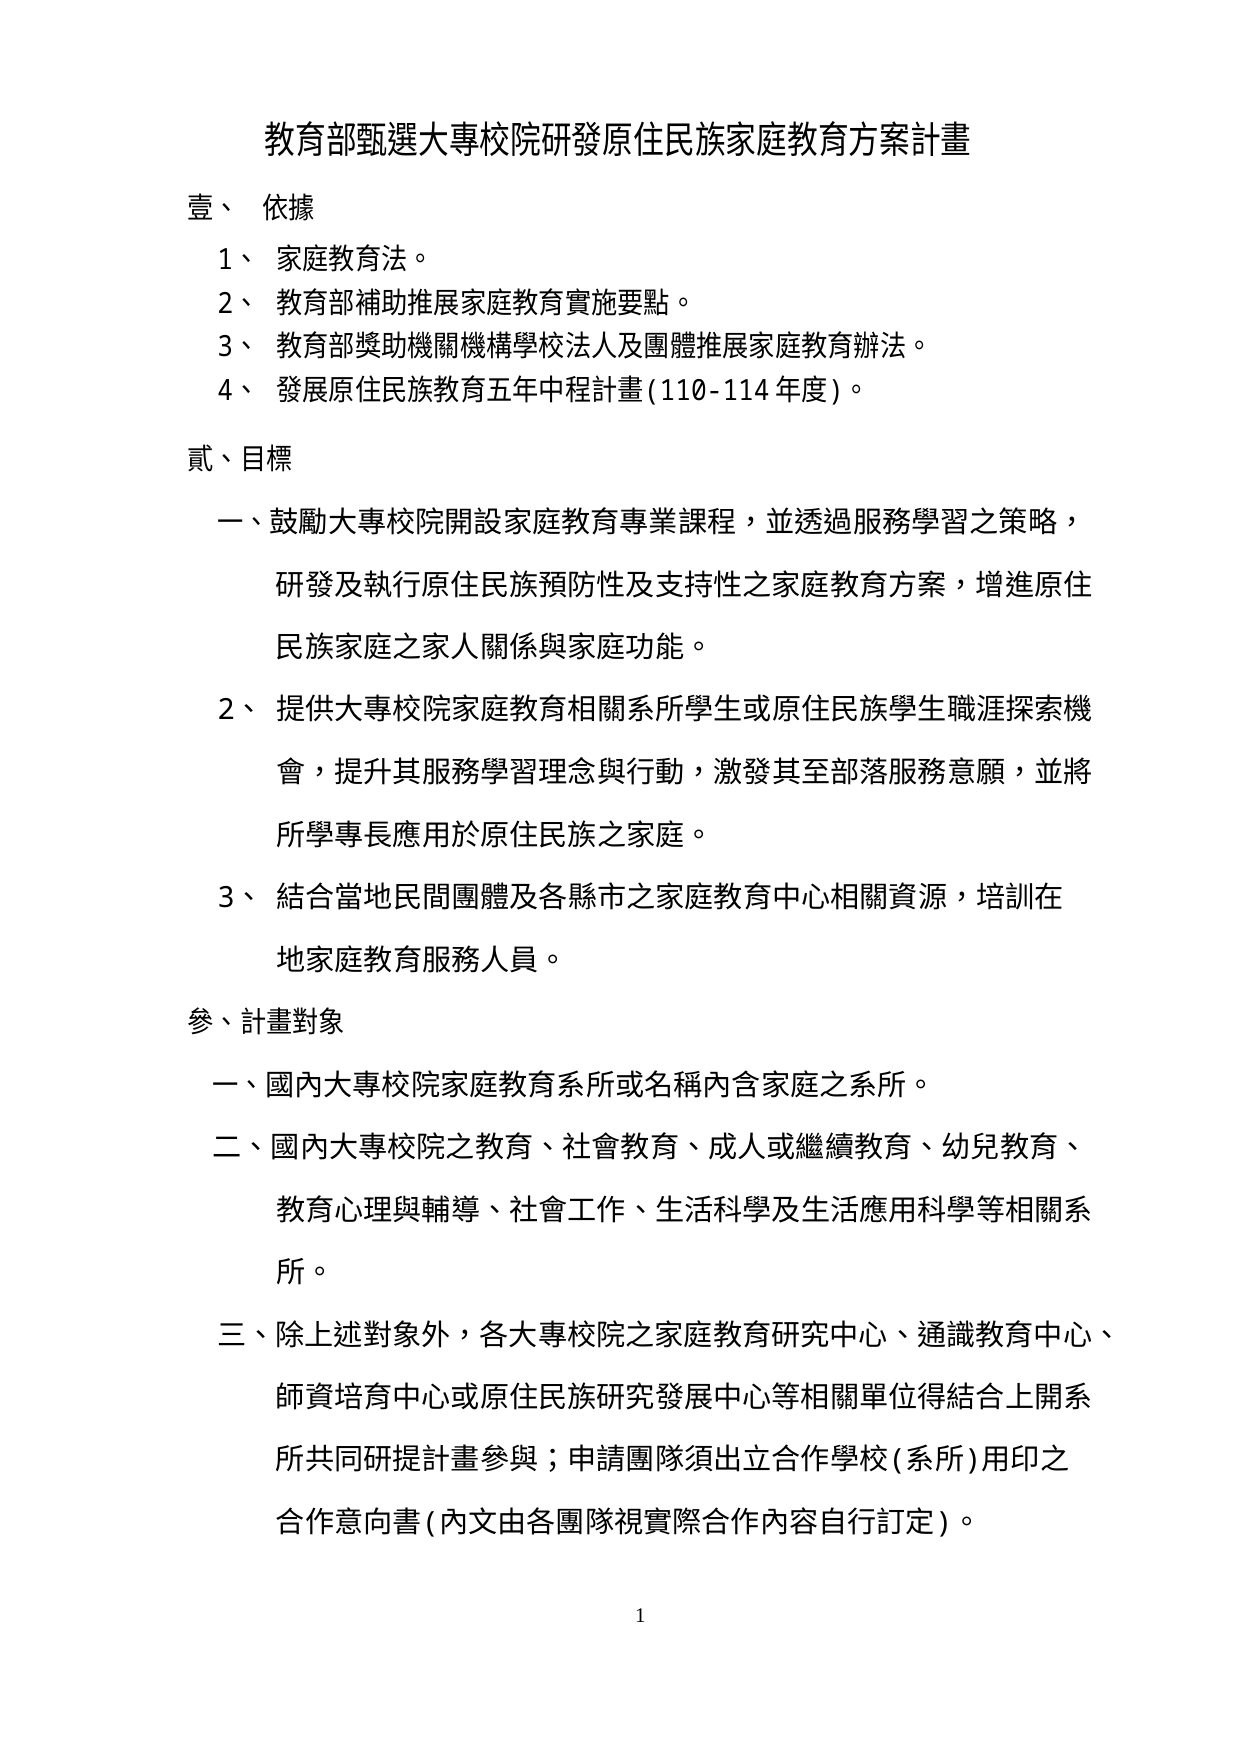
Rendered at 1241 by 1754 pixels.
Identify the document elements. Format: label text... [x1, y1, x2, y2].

list 結合當地民間團體及各縣市之家庭教育中心相關資源，培訓在地家庭教育服務人員。 [217, 853, 1093, 978]
list 發展原住民族教育五年中程計畫(110-114年度)。 [217, 366, 1093, 409]
list 提供大專校院家庭教育相關系所學生或原住民族學生職涯探索機會，提升其服務學習理念與行動，激發其至部落服務意願，並將所學專長應用於原住民族之家庭。 [217, 666, 1093, 853]
list 教育部補助推展家庭教育實施要點。 [217, 278, 1093, 322]
text 三、除上述對象外，各大專校院之家庭教育研究中心、通識教育中心、師資培育中心或原住民族研究發展中心等相關單位得結合上開系所共同研提計畫參與；申請團隊須出立合作學校(系所)用印之合作意向書(內文由各團隊視實際合作內容自行訂定)。 [217, 1291, 1093, 1541]
text 貳、目標 [187, 428, 1093, 478]
list 家庭教育法。 [217, 234, 1093, 278]
list 教育部獎助機關機構學校法人及團體推展家庭教育辦法。 [217, 322, 1093, 366]
text 教育部甄選大專校院研發原住民族家庭教育方案計畫 [143, 96, 1093, 158]
text 一、國內大專校院家庭教育系所或名稱內含家庭之系所。 [212, 1041, 1093, 1103]
text 二、國內大專校院之教育、社會教育、成人或繼續教育、幼兒教育、教育心理與輔導、社會工作、生活科學及生活應用科學等相關系所。 [212, 1103, 1093, 1291]
text 參、計畫對象 [187, 978, 1093, 1041]
list 依據 [187, 177, 1093, 227]
text 一、鼓勵大專校院開設家庭教育專業課程，並透過服務學習之策略，研發及執行原住民族預防性及支持性之家庭教育方案，增進原住民族家庭之家人關係與家庭功能。 [217, 478, 1093, 666]
